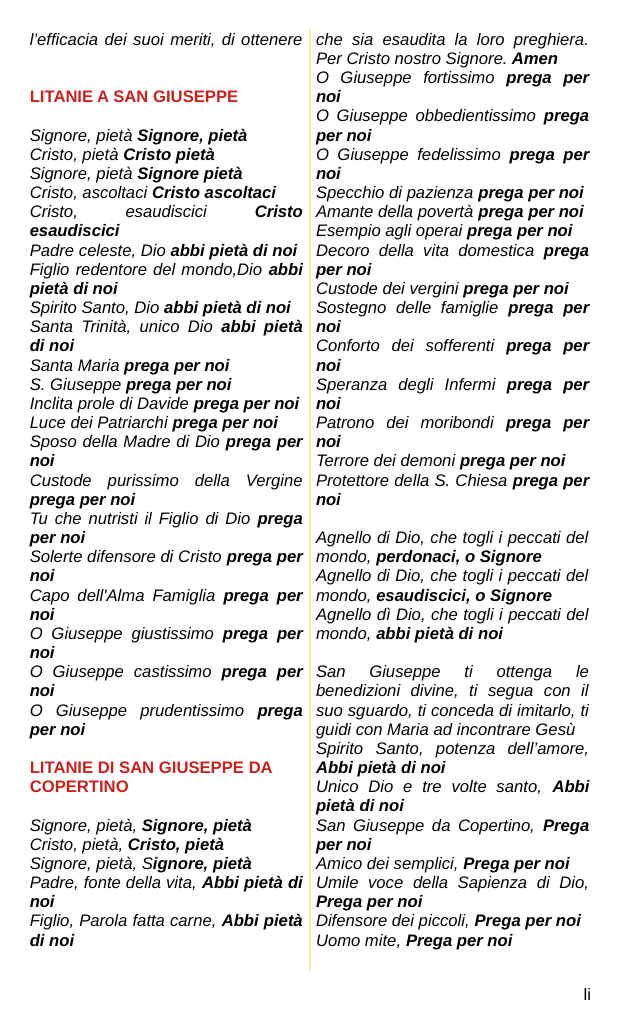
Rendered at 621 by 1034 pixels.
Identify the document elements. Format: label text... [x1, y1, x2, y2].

text Solerte difensore di Cristo prega per noi [29, 547, 304, 585]
text San Giuseppe ti ottenga le benedizioni divine, ti segua con il suo sguardo, ti conceda di imitarlo, ti guidi con Maria ad incontrare Gesù [316, 662, 591, 739]
text Santa Trinità, unico Dio abbi pietà di noi [29, 317, 304, 355]
text Specchio di pazienza prega per noi [316, 183, 591, 202]
text Tu che nutristi il Figlio di Dio prega per noi [29, 509, 304, 547]
text Esempio agli operai prega per noi [316, 221, 591, 240]
text Cristo, esaudiscici Cristo esaudiscici [29, 202, 304, 240]
subtitle LITANIE DI SAN GIUSEPPE DA COPERTINO [29, 758, 304, 796]
text Cristo, pietà, Cristo, pietà [29, 834, 304, 854]
text O Giuseppe fedelissimo prega per noi [316, 144, 591, 183]
text Uomo mite, Prega per noi [316, 930, 591, 949]
text Spirito Santo, potenza dell’amore, Abbi pietà di noi [316, 739, 591, 777]
text Signore, pietà, Signore, pietà [29, 854, 304, 873]
text Custode dei vergini prega per noi [316, 279, 591, 298]
text Conforto dei sofferenti prega per noi [316, 336, 591, 374]
text Difensore dei piccoli, Prega per noi [316, 911, 591, 930]
text O Giuseppe castissimo prega per noi [29, 662, 304, 700]
text Santa Maria prega per noi [29, 355, 304, 374]
text San Giuseppe da Copertino, Prega per noi [316, 815, 591, 854]
text O Giuseppe giustissimo prega per noi [29, 624, 304, 662]
text O Giuseppe obbedientissimo prega per noi [316, 106, 591, 144]
text Protettore della S. Chiesa prega per noi [316, 470, 591, 509]
text Capo dell'Alma Famiglia prega per noi [29, 585, 304, 624]
text Figlio, Parola fatta carne, Abbi pietà di noi [29, 911, 304, 949]
text Sposo della Madre di Dio prega per noi [29, 432, 304, 470]
text Padre, fonte della vita, Abbi pietà di noi [29, 873, 304, 911]
text Terrore dei demoni prega per noi [316, 451, 591, 470]
text Patrono dei moribondi prega per noi [316, 413, 591, 451]
subtitle LITANIE A SAN GIUSEPPE [29, 87, 304, 106]
text Signore, pietà, Signore, pietà [29, 815, 304, 834]
text l’efficacia dei suoi meriti, di ottenere [29, 29, 304, 49]
text Agnello di Dio, che togli i peccati del mondo, esaudiscici, o Signore [316, 566, 591, 604]
text Cristo, ascoltaci Cristo ascoltaci [29, 183, 304, 202]
text Padre celeste, Dio abbi pietà di noi [29, 240, 304, 259]
text Agnello dì Dio, che togli i peccati del mondo, abbi pietà di noi [316, 604, 591, 643]
text Inclita prole di Davide prega per noi [29, 394, 304, 413]
text Agnello di Dio, che togli i peccati del mondo, perdonaci, o Signore [316, 528, 591, 566]
text Decoro della vita domestica prega per noi [316, 240, 591, 279]
text Signore, pietà Signore pietà [29, 164, 304, 183]
text Spirito Santo, Dio abbi pietà di noi [29, 298, 304, 317]
text Signore, pietà Signore, pietà [29, 125, 304, 144]
text Sostegno delle famiglie prega per noi [316, 298, 591, 336]
text Speranza degli Infermi prega per noi [316, 374, 591, 413]
text Custode purissimo della Vergine prega per noi [29, 470, 304, 509]
text Luce dei Patriarchi prega per noi [29, 413, 304, 432]
text O Giuseppe fortissimo prega per noi [316, 68, 591, 106]
text Figlio redentore del mondo,Dio abbi pietà di noi [29, 259, 304, 298]
text Unico Dio e tre volte santo, Abbi pietà di noi [316, 777, 591, 815]
text Amico dei semplici, Prega per noi [316, 854, 591, 873]
text che sia esaudita la loro preghiera. Per Cristo nostro Signore. Amen [316, 29, 591, 68]
text Umile voce della Sapienza di Dio, Prega per noi [316, 873, 591, 911]
text Amante della povertà prega per noi [316, 202, 591, 221]
text Cristo, pietà Cristo pietà [29, 144, 304, 164]
text O Giuseppe prudentissimo prega per noi [29, 700, 304, 739]
text S. Giuseppe prega per noi [29, 374, 304, 394]
